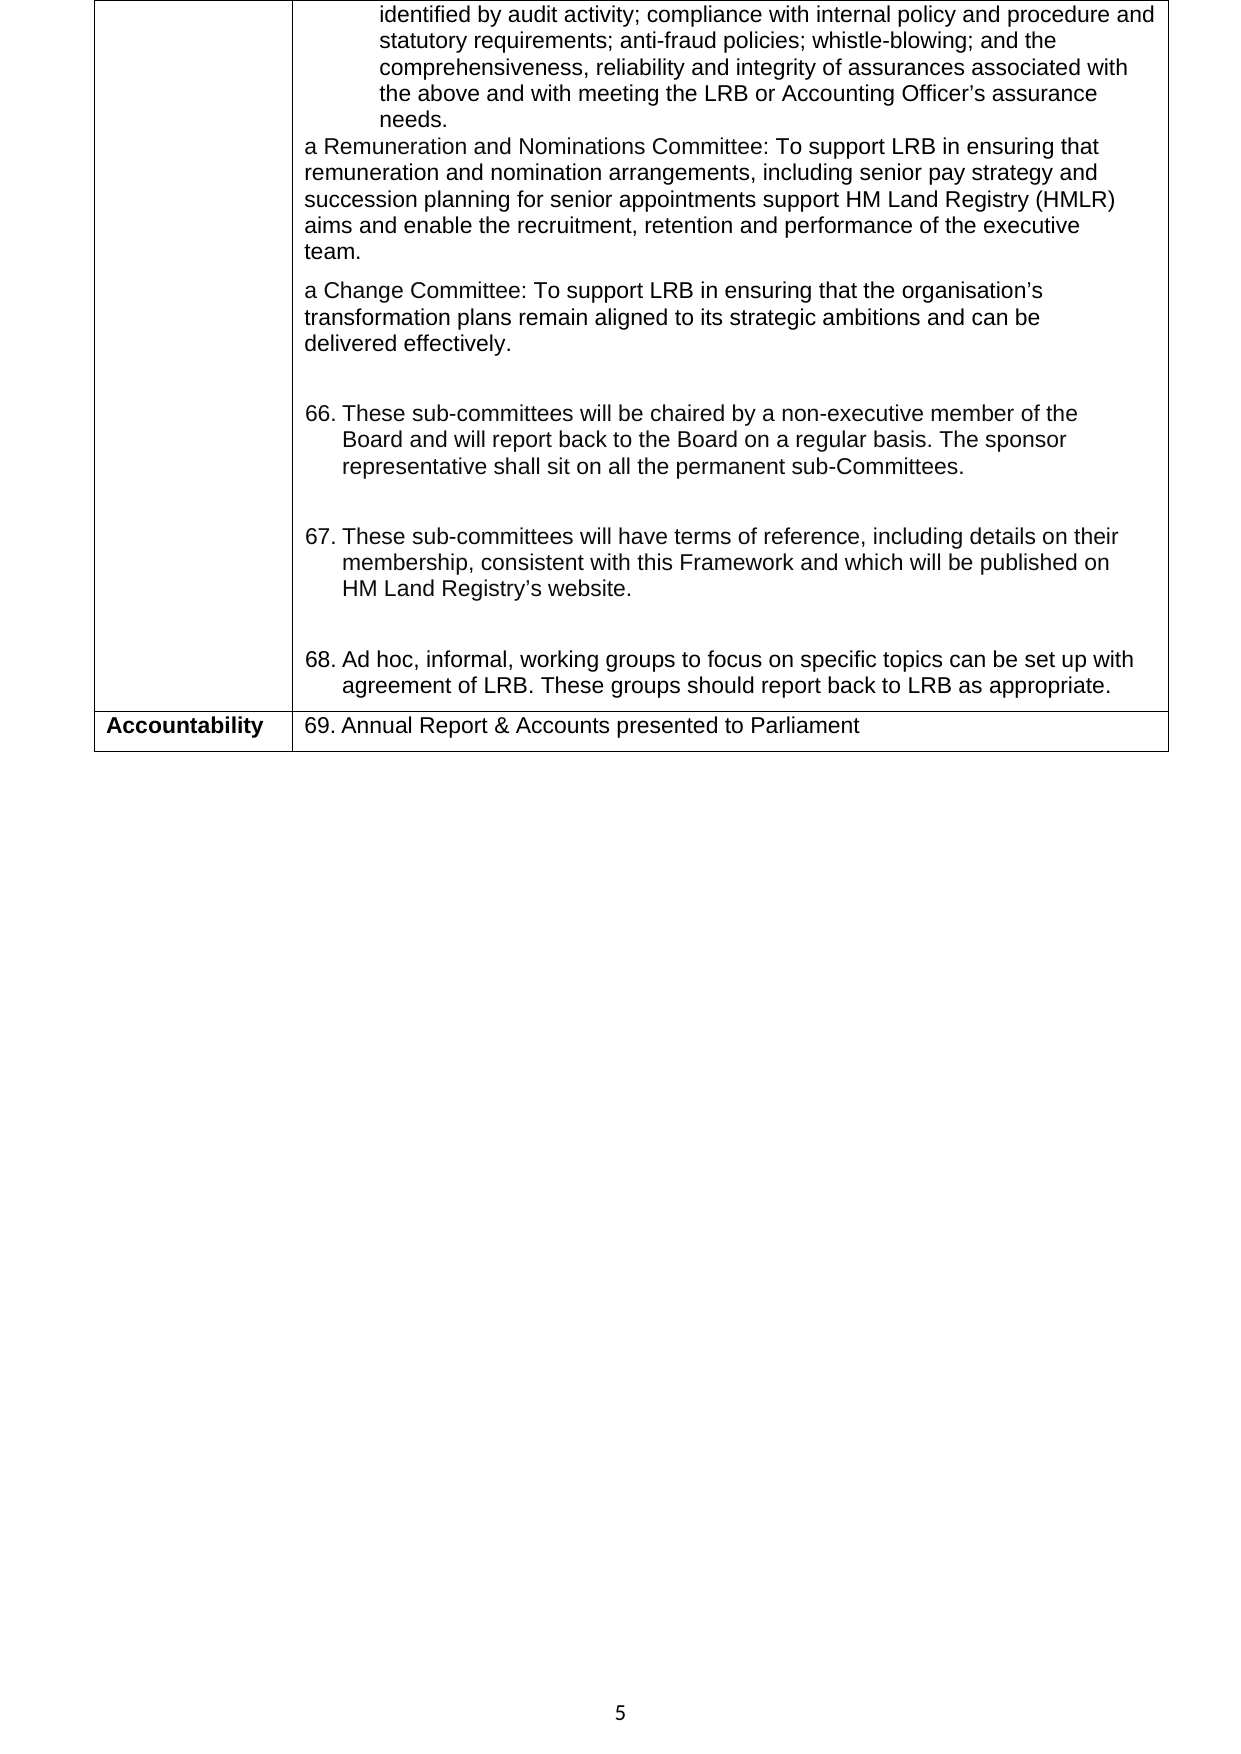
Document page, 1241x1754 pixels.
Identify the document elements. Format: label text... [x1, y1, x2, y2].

table_cell Accountability [95, 712, 292, 751]
table_cell identified by audit activity; compliance with internal policy and procedure and statutory requirements; anti-fraud policies; whistle-blowing; and the comprehensiveness, reliability and integrity of assurances associated with the above and with meeting the LRB or Accounting Officer’s assurance needs. a Remuneration and Nominations Committee: To support LRB in ensuring that remuneration and nomination arrangements, including senior pay strategy and succession planning for senior appointments support HM Land Registry (HMLR) aims and enable the recruitment, retention and performance of the executive team. a Change Committee: To support LRB in ensuring that the organisation’s transformation plans remain aligned to its strategic ambitions and can be delivered effectively. These sub-committees will be chaired by a non-executive member of the Board and will report back to the Board on a regular basis. The sponsor representative shall sit on all the permanent sub-Committees. These sub-committees will have terms of reference, including details on their membership, consistent with this Framework and which will be published on HM Land Registry’s website. Ad hoc, informal, working groups to focus on specific topics can be set up with agreement of LRB. These groups should report back to LRB as appropriate. [293, 1, 1168, 711]
table_cell Annual Report & Accounts presented to Parliament [293, 712, 1168, 751]
table_cell [95, 1, 292, 711]
